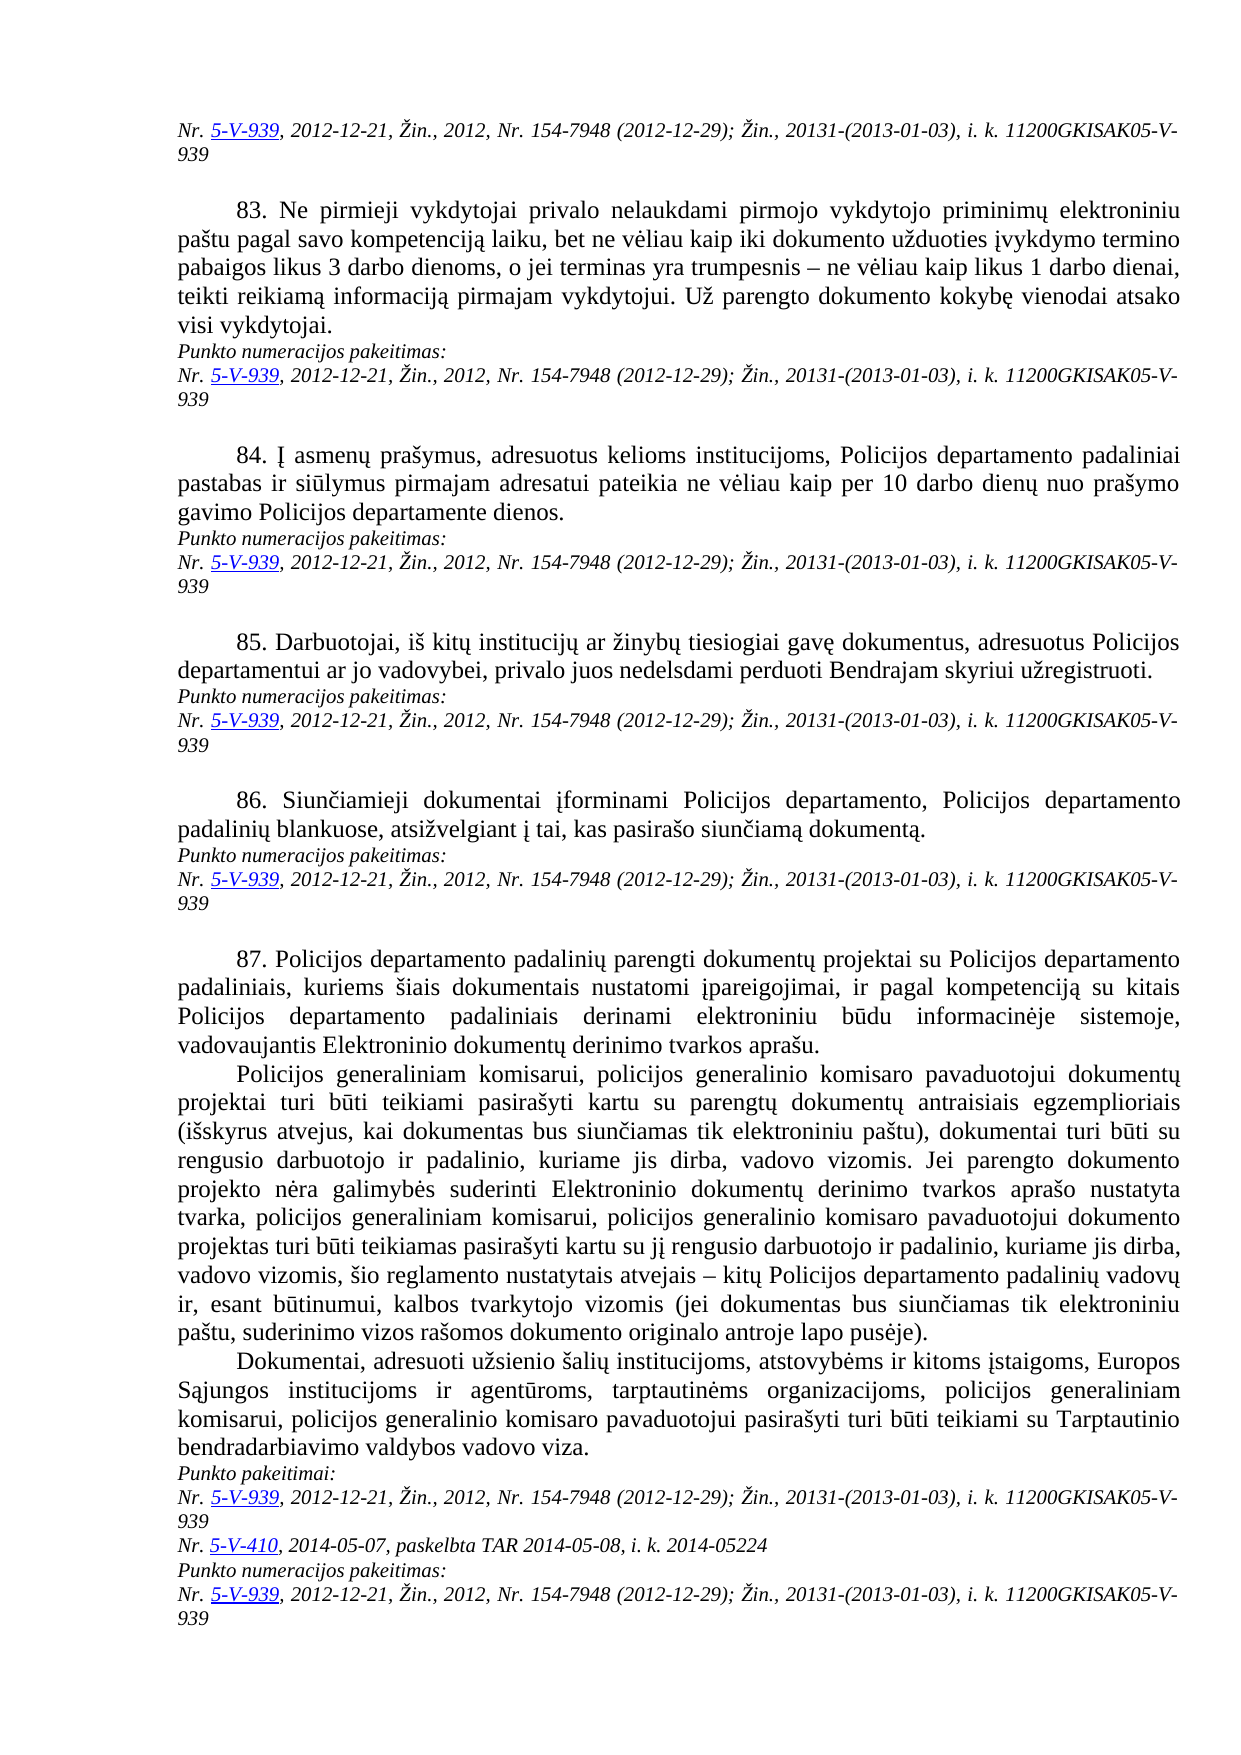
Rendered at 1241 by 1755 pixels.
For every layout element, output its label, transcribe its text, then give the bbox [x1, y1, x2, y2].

text 85. Darbuotojai, iš kitų institucijų ar žinybų tiesiogiai gavę dokumentus, adresuotus Policijos departamentui ar jo vadovybei, privalo juos nedelsdami perduoti Bendrajam skyriui užregistruoti. [177, 627, 1181, 684]
text Punkto numeracijos pakeitimas: [177, 843, 1181, 867]
text Punkto numeracijos pakeitimas: [177, 339, 1181, 363]
text Dokumentai, adresuoti užsienio šalių institucijoms, atstovybėms ir kitoms įstaigoms, Europos Sąjungos institucijoms ir agentūroms, tarptautinėms organizacijoms, policijos generaliniam komisarui, policijos generalinio komisaro pavaduotojui pasirašyti turi būti teikiami su Tarptautinio bendradarbiavimo valdybos vadovo viza. [177, 1346, 1181, 1461]
text Nr. 5-V-939, 2012-12-21, Žin., 2012, Nr. 154-7948 (2012-12-29); Žin., 20131-(2013-01-03), i. k. 11200GKISAK05-V-939 [177, 867, 1181, 915]
text Nr. 5-V-939, 2012-12-21, Žin., 2012, Nr. 154-7948 (2012-12-29); Žin., 20131-(2013-01-03), i. k. 11200GKISAK05-V-939 [177, 1485, 1181, 1533]
text 84. Į asmenų prašymus, adresuotus kelioms institucijoms, Policijos departamento padaliniai pastabas ir siūlymus pirmajam adresatui pateikia ne vėliau kaip per 10 darbo dienų nuo prašymo gavimo Policijos departamente dienos. [177, 440, 1181, 526]
text 87. Policijos departamento padalinių parengti dokumentų projektai su Policijos departamento padaliniais, kuriems šiais dokumentais nustatomi įpareigojimai, ir pagal kompetenciją su kitais Policijos departamento padaliniais derinami elektroniniu būdu informacinėje sistemoje, vadovaujantis Elektroninio dokumentų derinimo tvarkos aprašu. [177, 944, 1181, 1059]
text 83. Ne pirmieji vykdytojai privalo nelaukdami pirmojo vykdytojo priminimų elektroniniu paštu pagal savo kompetenciją laiku, bet ne vėliau kaip iki dokumento užduoties įvykdymo termino pabaigos likus 3 darbo dienoms, o jei terminas yra trumpesnis – ne vėliau kaip likus 1 darbo dienai, teikti reikiamą informaciją pirmajam vykdytojui. Už parengto dokumento kokybę vienodai atsako visi vykdytojai. [177, 195, 1181, 339]
text Nr. 5-V-939, 2012-12-21, Žin., 2012, Nr. 154-7948 (2012-12-29); Žin., 20131-(2013-01-03), i. k. 11200GKISAK05-V-939 [177, 363, 1181, 411]
text Nr. 5-V-939, 2012-12-21, Žin., 2012, Nr. 154-7948 (2012-12-29); Žin., 20131-(2013-01-03), i. k. 11200GKISAK05-V-939 [177, 1582, 1181, 1630]
text Policijos generaliniam komisarui, policijos generalinio komisaro pavaduotojui dokumentų projektai turi būti teikiami pasirašyti kartu su parengtų dokumentų antraisiais egzemplioriais (išskyrus atvejus, kai dokumentas bus siunčiamas tik elektroniniu paštu), dokumentai turi būti su rengusio darbuotojo ir padalinio, kuriame jis dirba, vadovo vizomis. Jei parengto dokumento projekto nėra galimybės suderinti Elektroninio dokumentų derinimo tvarkos aprašo nustatyta tvarka, policijos generaliniam komisarui, policijos generalinio komisaro pavaduotojui dokumento projektas turi būti teikiamas pasirašyti kartu su jį rengusio darbuotojo ir padalinio, kuriame jis dirba, vadovo vizomis, šio reglamento nustatytais atvejais – kitų Policijos departamento padalinių vadovų ir, esant būtinumui, kalbos tvarkytojo vizomis (jei dokumentas bus siunčiamas tik elektroniniu paštu, suderinimo vizos rašomos dokumento originalo antroje lapo pusėje). [177, 1059, 1181, 1346]
text Punkto numeracijos pakeitimas: [177, 684, 1181, 708]
text Nr. 5-V-939, 2012-12-21, Žin., 2012, Nr. 154-7948 (2012-12-29); Žin., 20131-(2013-01-03), i. k. 11200GKISAK05-V-939 [177, 708, 1181, 757]
text Nr. 5-V-939, 2012-12-21, Žin., 2012, Nr. 154-7948 (2012-12-29); Žin., 20131-(2013-01-03), i. k. 11200GKISAK05-V-939 [177, 118, 1181, 166]
text 86. Siunčiamieji dokumentai įforminami Policijos departamento, Policijos departamento padalinių blankuose, atsižvelgiant į tai, kas pasirašo siunčiamą dokumentą. [177, 785, 1181, 843]
text Nr. 5-V-939, 2012-12-21, Žin., 2012, Nr. 154-7948 (2012-12-29); Žin., 20131-(2013-01-03), i. k. 11200GKISAK05-V-939 [177, 550, 1181, 598]
text Punkto numeracijos pakeitimas: [177, 526, 1181, 550]
text Nr. 5-V-410, 2014-05-07, paskelbta TAR 2014-05-08, i. k. 2014-05224 [177, 1533, 1181, 1557]
text Punkto pakeitimai: [177, 1461, 1181, 1485]
text Punkto numeracijos pakeitimas: [177, 1557, 1181, 1582]
